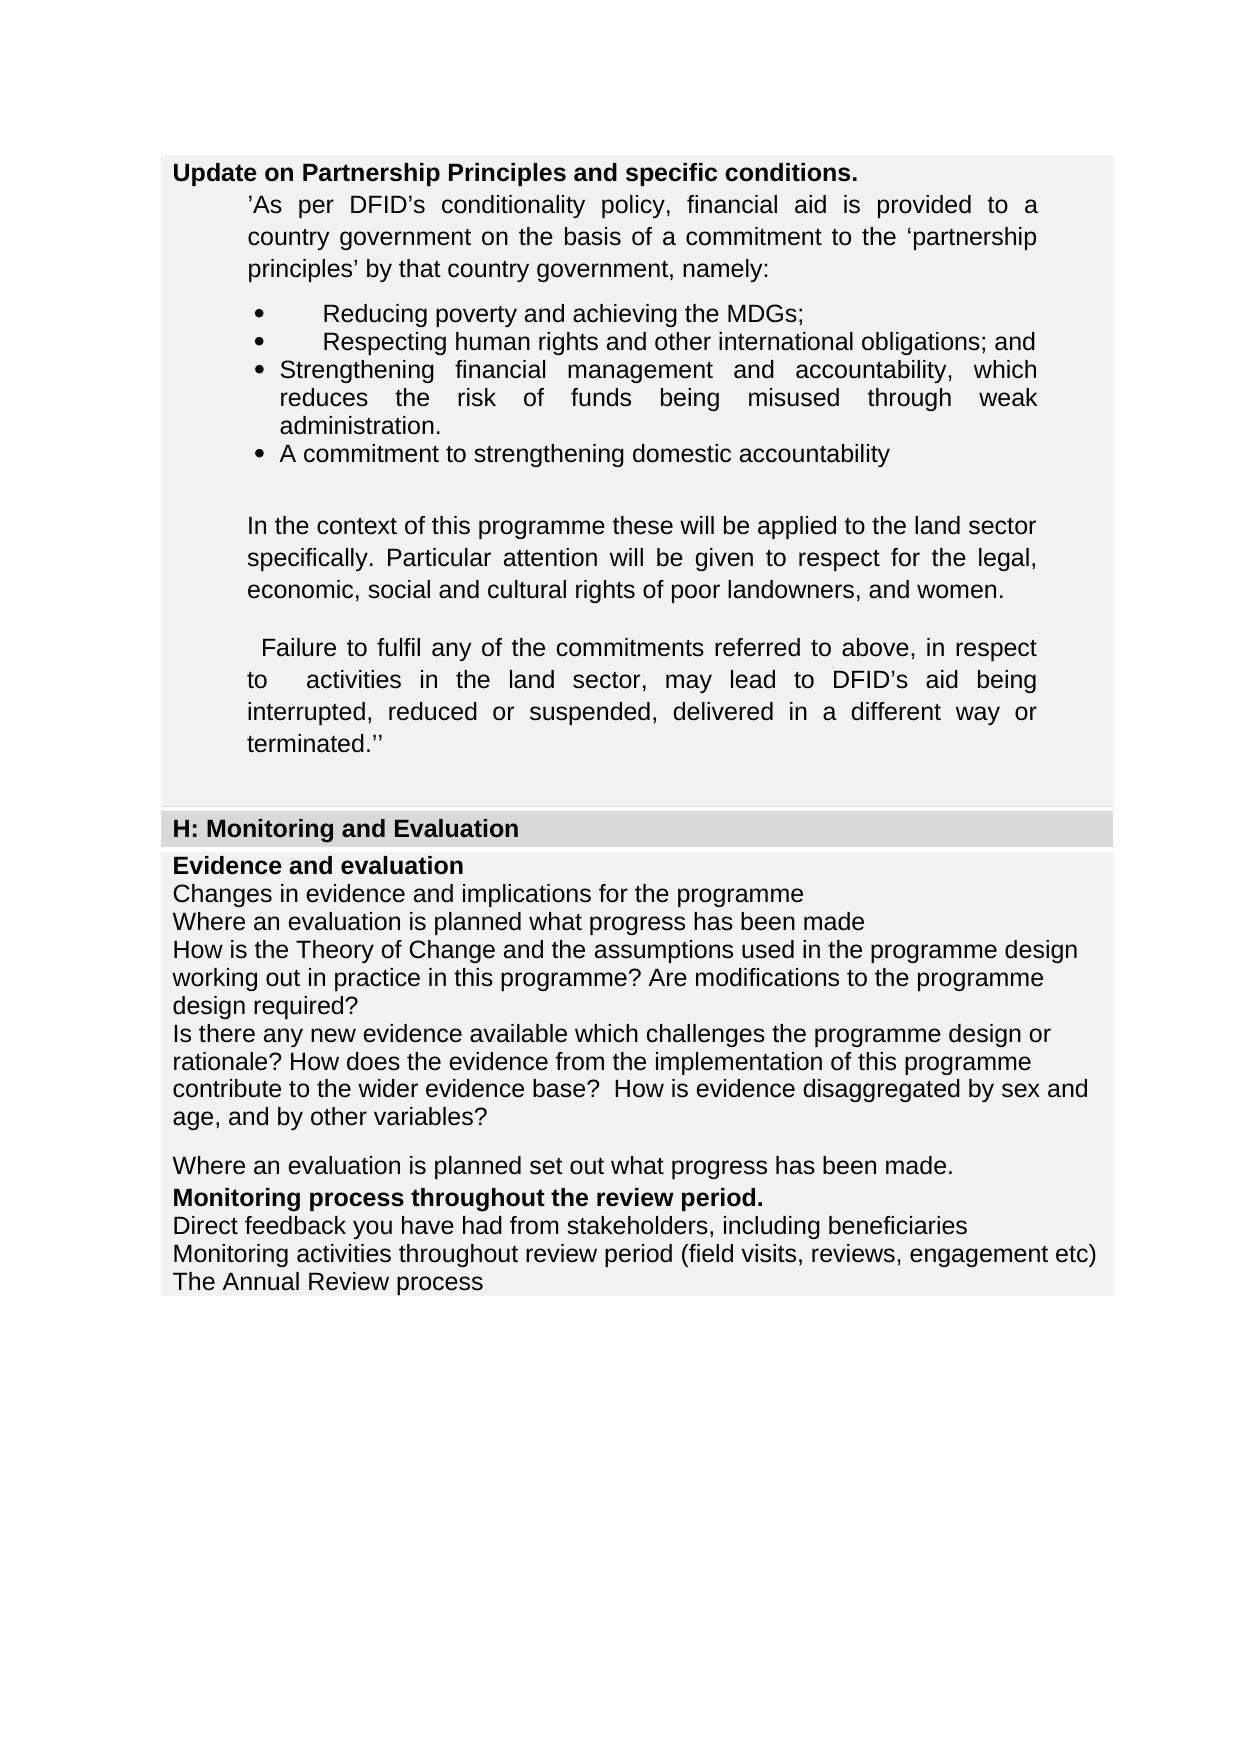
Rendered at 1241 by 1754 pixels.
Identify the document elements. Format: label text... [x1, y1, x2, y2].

table_cell H: Monitoring and Evaluation [161, 811, 1113, 847]
table_cell Update on Partnership Principles and specific conditions. ’As per DFID’s conditionality policy, financial aid is provided to a country government on the basis of a commitment to the ‘partnership principles’ by that country government, namely: Reducing poverty and achieving the MDGs; Respecting human rights and other international obligations; and Strengthening financial management and accountability, which reduces the risk of funds being misused through weak administration. A commitment to strengthening domestic accountability In the context of this programme these will be applied to the land sector specifically. Particular attention will be given to respect for the legal, economic, social and cultural rights of poor landowners, and women. Failure to fulfil any of the commitments referred to above, in respect to activities in the land sector, may lead to DFID’s aid being interrupted, reduced or suspended, delivered in a different way or terminated.’’ [161, 155, 1113, 806]
table_cell Evidence and evaluation Changes in evidence and implications for the programme Where an evaluation is planned what progress has been made How is the Theory of Change and the assumptions used in the programme design working out in practice in this programme? Are modifications to the programme design required? Is there any new evidence available which challenges the programme design or rationale? How does the evidence from the implementation of this programme contribute to the wider evidence base? How is evidence disaggregated by sex and age, and by other variables? Where an evaluation is planned set out what progress has been made. Monitoring process throughout the review period. Direct feedback you have had from stakeholders, including beneficiaries Monitoring activities throughout review period (field visits, reviews, engagement etc) The Annual Review process [161, 852, 1113, 1296]
